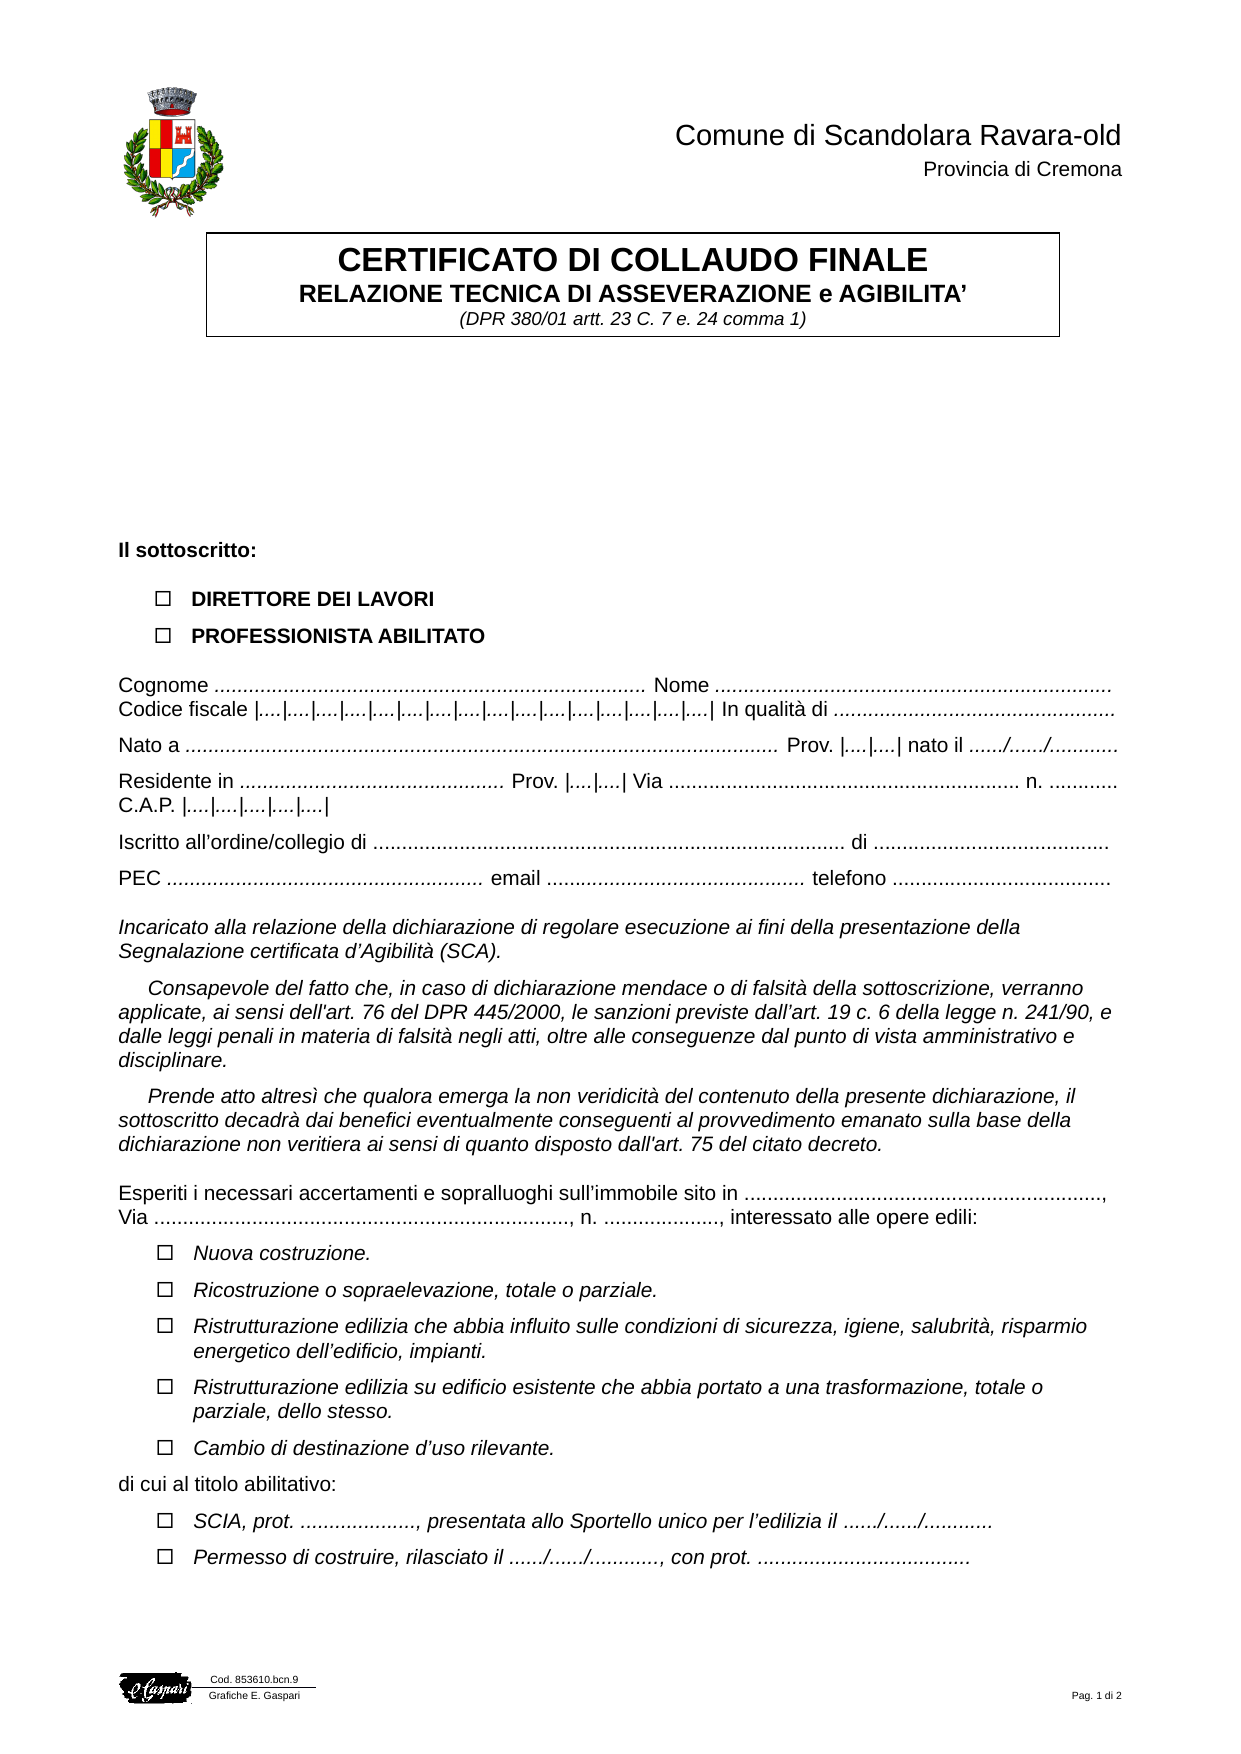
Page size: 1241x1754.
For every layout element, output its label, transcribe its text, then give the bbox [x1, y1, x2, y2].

picture [118, 1672, 192, 1704]
list Cambio di destinazione d’uso rilevante. [156, 1435, 1122, 1459]
text Esperiti i necessari accertamenti e sopralluoghi sull’immobile sito in .............................................................., Via ........................................................................, n. ...................., interessato alle opere edili: [118, 1181, 1122, 1229]
list DIRETTORE DEI LAVORI [153, 587, 1122, 611]
list Ristrutturazione edilizia che abbia influito sulle condizioni di sicurezza, igiene, salubrità, risparmio energetico dell’edificio, impianti. [156, 1314, 1122, 1362]
text Il sottoscritto: [118, 538, 1122, 562]
text Cognome ........................................................................... Nome ..................................................................... Codice fiscale |....|....|....|....|....|....|....|....|....|....|....|....|....|....|....|....| In qualità di ................................................. [118, 672, 1122, 720]
text Residente in .............................................. Prov. |....|....| Via ............................................................. n. ............ C.A.P. |....|....|....|....|....| [118, 769, 1122, 817]
text Prende atto altresì che qualora emerga la non veridicità del contenuto della presente dichiarazione, il sottoscritto decadrà dai benefici eventualmente conseguenti al provvedimento emanato sulla base della dichiarazione non veritiera ai sensi di quanto disposto dall'art. 75 del citato decreto. [118, 1084, 1122, 1156]
list Nuova costruzione. [156, 1241, 1122, 1265]
text Provincia di Cremona [224, 157, 1122, 181]
text Comune di Scandolara Ravara-old [224, 118, 1122, 152]
picture [122, 87, 224, 219]
text Iscritto all’ordine/collegio di .................................................................................. di ......................................... [118, 830, 1122, 854]
text di cui al titolo abilitativo: [118, 1472, 1122, 1496]
text PEC ....................................................... email ............................................. telefono ...................................... [118, 866, 1122, 890]
list PROFESSIONISTA ABILITATO [153, 623, 1122, 647]
list Ristrutturazione edilizia su edificio esistente che abbia portato a una trasformazione, totale o parziale, dello stesso. [156, 1375, 1122, 1423]
list Permesso di costruire, rilasciato il ....../....../............, con prot. ..................................... [156, 1545, 1122, 1569]
text Consapevole del fatto che, in caso di dichiarazione mendace o di falsità della sottoscrizione, verranno applicate, ai sensi dell'art. 76 del DPR 445/2000, le sanzioni previste dall’art. 19 c. 6 della legge n. 241/90, e dalle leggi penali in materia di falsità negli atti, oltre alle conseguenze dal punto di vista amministrativo e disciplinare. [118, 976, 1122, 1071]
text Nato a ....................................................................................................... Prov. |....|....| nato il ....../....../............ [118, 733, 1122, 757]
list SCIA, prot. ...................., presentata allo Sportello unico per l’edilizia il ....../....../............ [156, 1508, 1122, 1532]
text Incaricato alla relazione della dichiarazione di regolare esecuzione ai fini della presentazione della Segnalazione certificata d’Agibilità (SCA). [118, 915, 1122, 963]
list Ricostruzione o sopraelevazione, totale o parziale. [156, 1278, 1122, 1302]
